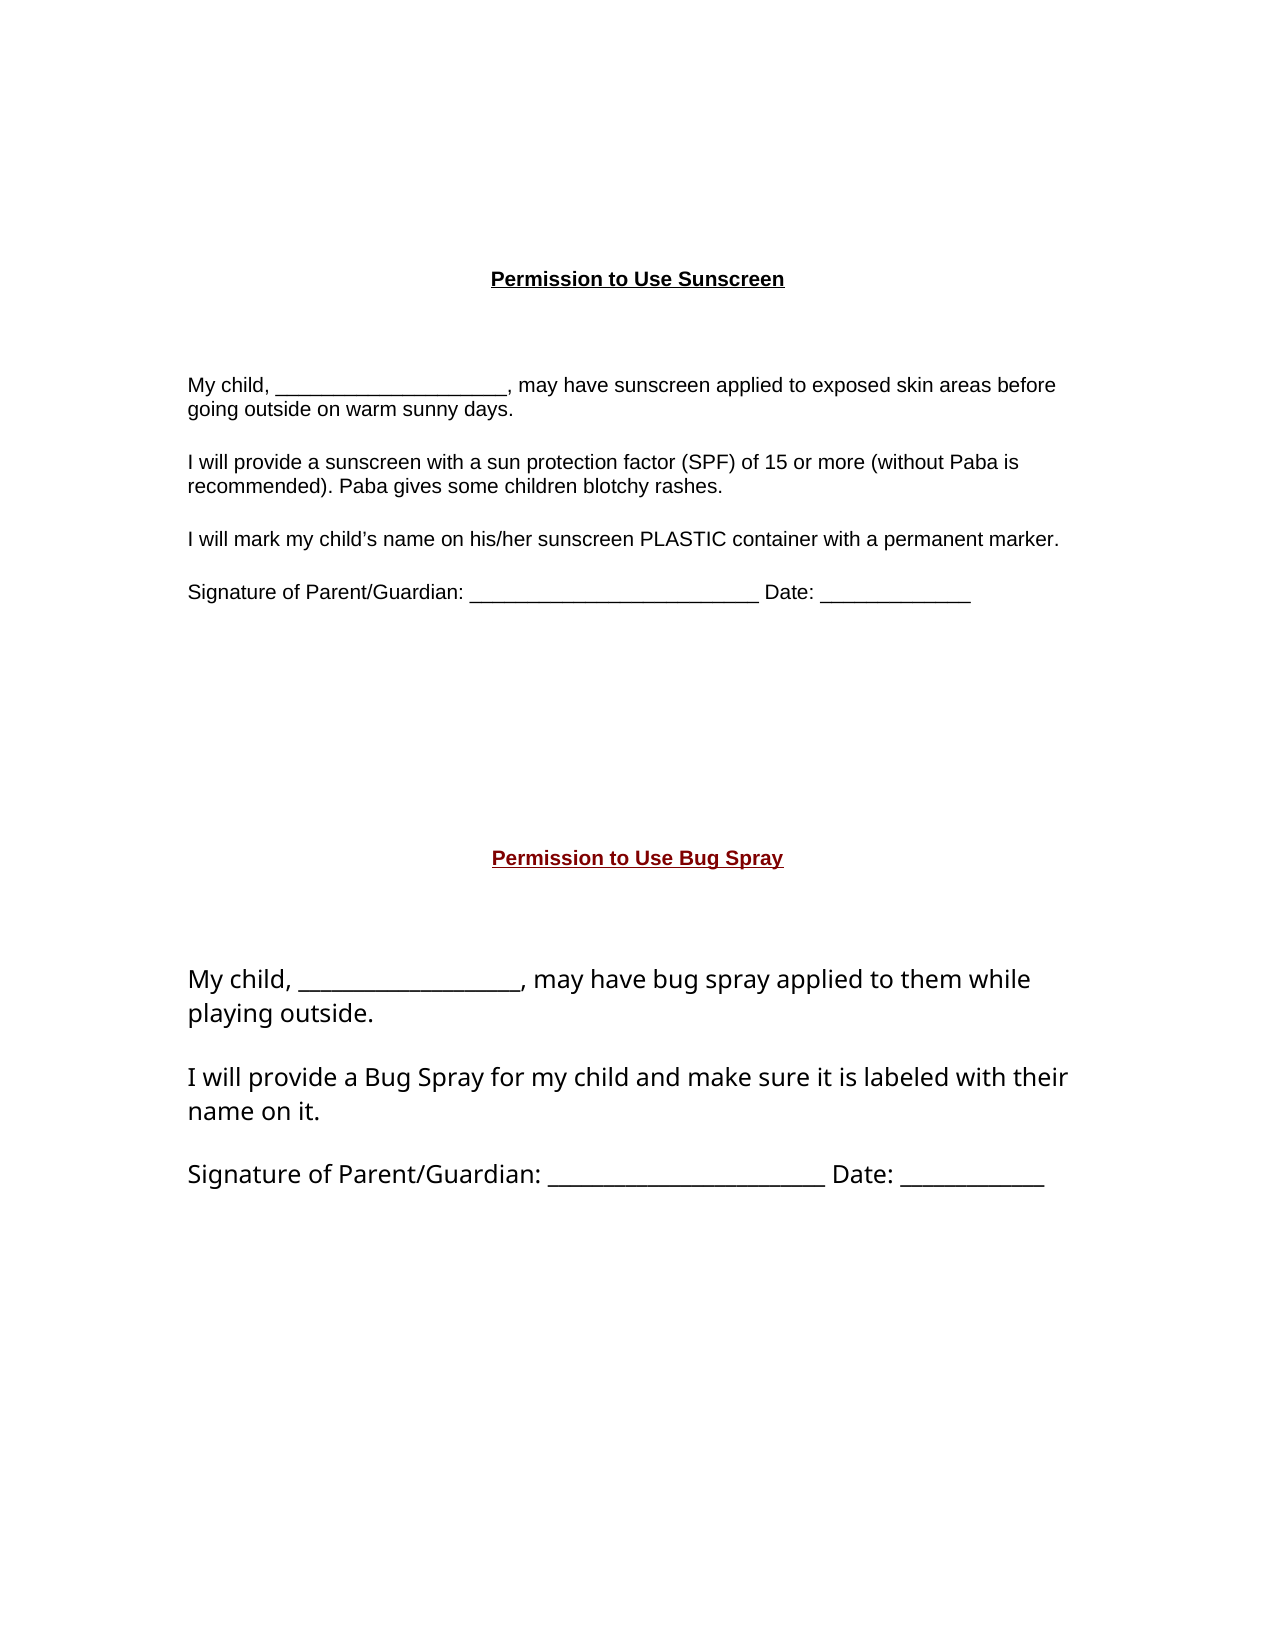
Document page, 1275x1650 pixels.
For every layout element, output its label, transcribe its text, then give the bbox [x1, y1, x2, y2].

text Permission to Use Bug Spray [187, 846, 1087, 869]
text Signature of Parent/Guardian: _________________________ Date: _____________ [187, 580, 1087, 604]
text I will provide a sunscreen with a sun protection factor (SPF) of 15 or more (without Paba is recommended). Paba gives some children blotchy rashes. [187, 450, 1087, 498]
text My child, ____________________, may have sunscreen applied to exposed skin areas before going outside on warm sunny days. [187, 373, 1087, 421]
text Permission to Use Sunscreen [187, 266, 1087, 290]
text My child, ____________________, may have bug spray applied to them while playing outside. [187, 962, 1087, 1030]
text Signature of Parent/Guardian: _________________________ Date: _____________ [187, 1156, 1087, 1191]
text I will mark my child’s name on his/her sunscreen PLASTIC container with a permanent marker. [187, 527, 1087, 551]
text I will provide a Bug Spray for my child and make sure it is labeled with their name on it. [187, 1059, 1087, 1127]
